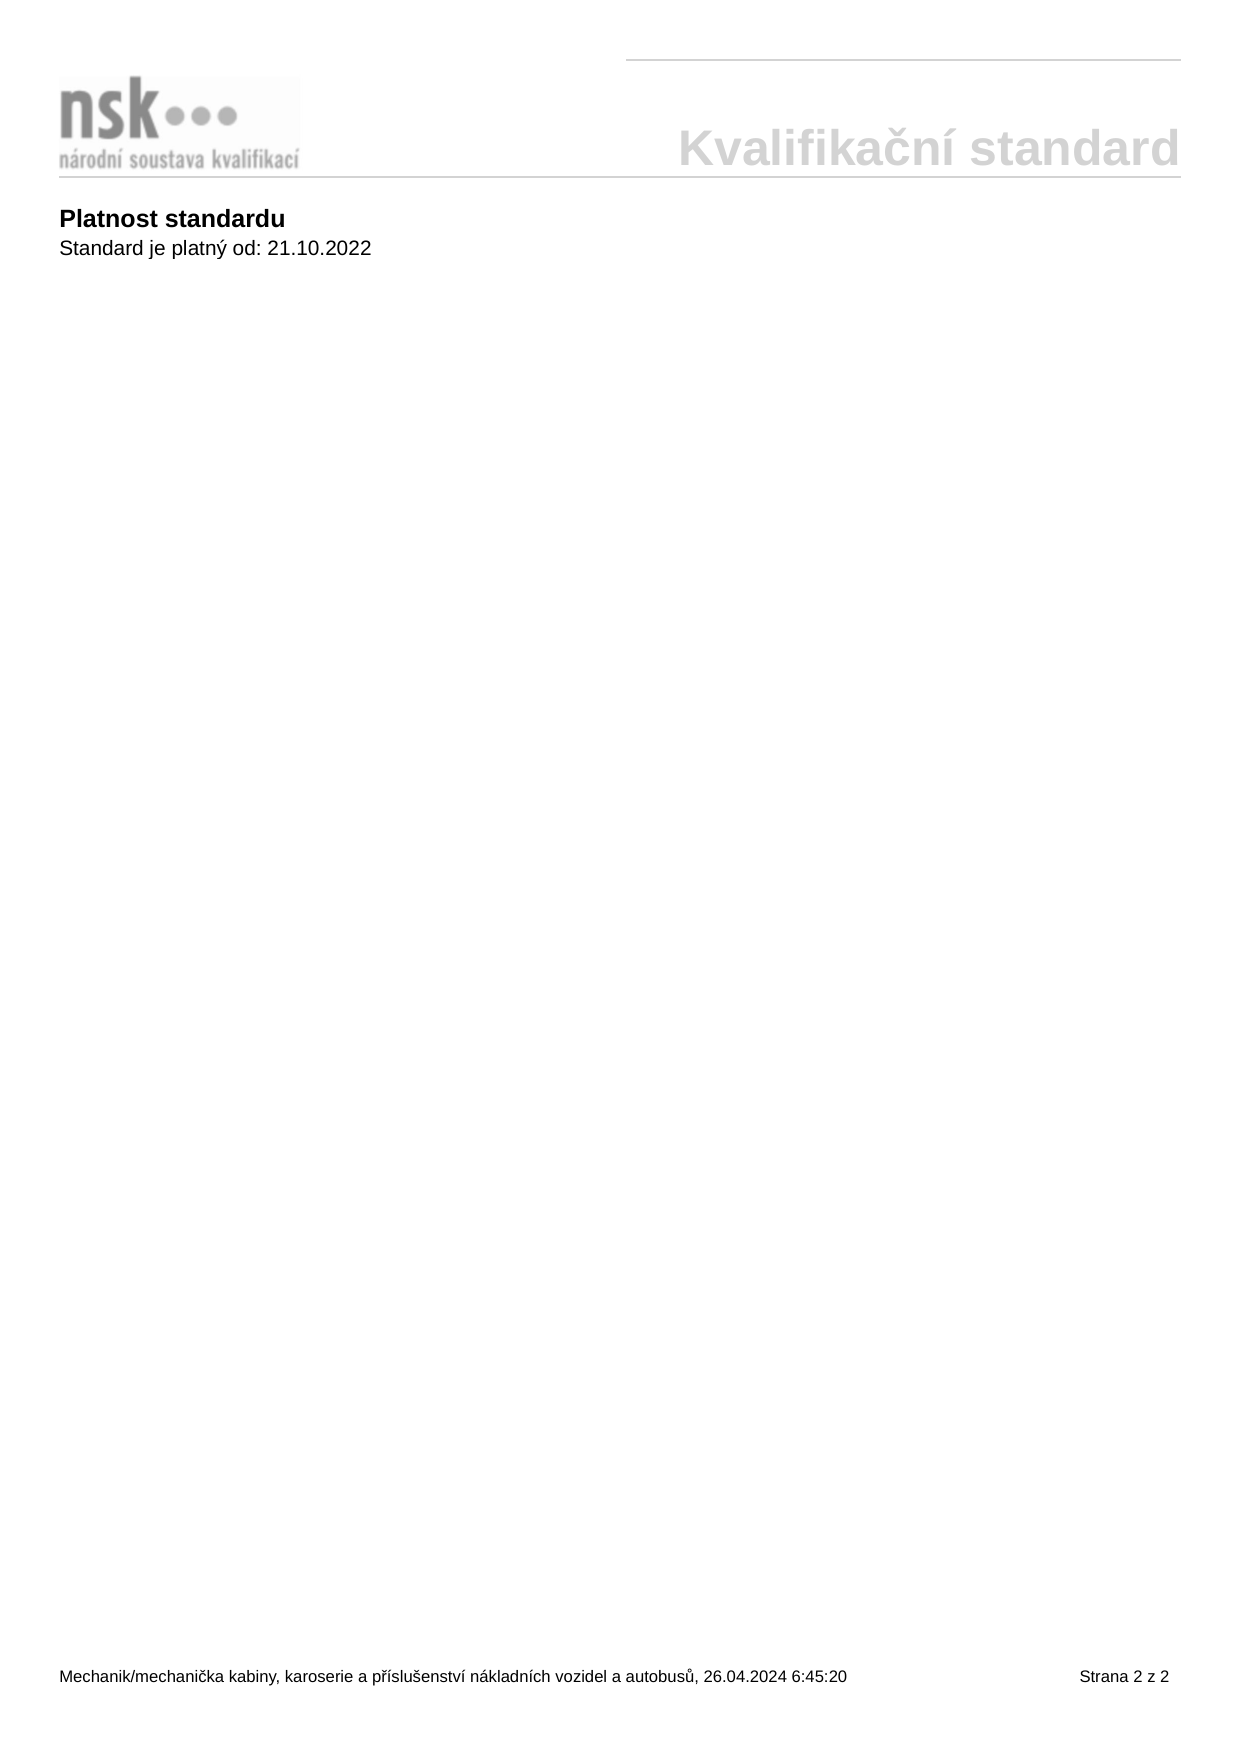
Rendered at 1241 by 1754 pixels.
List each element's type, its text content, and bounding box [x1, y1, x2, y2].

table_cell [626, 859, 862, 1159]
table_cell [626, 559, 862, 859]
table_cell [862, 194, 1093, 200]
table_cell [626, 259, 862, 559]
table_cell [620, 859, 626, 1159]
table_cell [1169, 1409, 1181, 1658]
table_cell [1169, 1658, 1181, 1694]
table_cell [626, 1159, 862, 1409]
table_cell [1169, 559, 1181, 859]
table_cell [1093, 1159, 1169, 1409]
table_cell [59, 171, 483, 176]
table_cell [862, 259, 1093, 559]
table_cell [484, 259, 620, 559]
table_cell [59, 859, 483, 1159]
table_cell [484, 559, 620, 859]
table_cell [1093, 259, 1169, 559]
table_cell [621, 59, 626, 170]
table_cell [484, 1409, 620, 1658]
table_cell [484, 194, 620, 200]
table_cell [484, 859, 620, 1159]
table_cell [620, 559, 626, 859]
table_cell [1169, 1159, 1181, 1409]
picture [58, 59, 621, 171]
table_cell [620, 1409, 626, 1658]
table_cell [59, 178, 1181, 194]
table_cell [862, 1409, 1093, 1658]
table_cell [1093, 1409, 1169, 1658]
table_cell [1093, 559, 1169, 859]
table_cell [59, 1409, 483, 1658]
table_cell [1093, 859, 1169, 1159]
table_cell Strana 2 z 2 [862, 1658, 1169, 1694]
table_cell [620, 1159, 626, 1409]
table_cell Standard je platný od: 21.10.2022 [59, 236, 1181, 259]
table_cell [862, 1159, 1093, 1409]
table_cell [1169, 259, 1181, 559]
table_cell [626, 194, 862, 200]
table_cell [484, 1159, 620, 1409]
table_cell [862, 559, 1093, 859]
table_cell [1169, 194, 1181, 200]
table_cell [59, 559, 483, 859]
table_cell [1093, 194, 1169, 200]
table_cell [626, 1409, 862, 1658]
table_cell [620, 259, 626, 559]
table_cell Kvalifikační standard [626, 61, 1181, 176]
table_cell [862, 859, 1093, 1159]
table_cell [1169, 859, 1181, 1159]
table_cell [59, 194, 483, 200]
table_cell Platnost standardu [59, 200, 1181, 236]
table_cell [59, 1159, 483, 1409]
table_cell Mechanik/mechanička kabiny, karoserie a příslušenství nákladních vozidel a autobusů, 26.04.2024 6:45:20 [59, 1658, 862, 1694]
table_cell [59, 259, 483, 559]
table_cell [484, 171, 620, 176]
